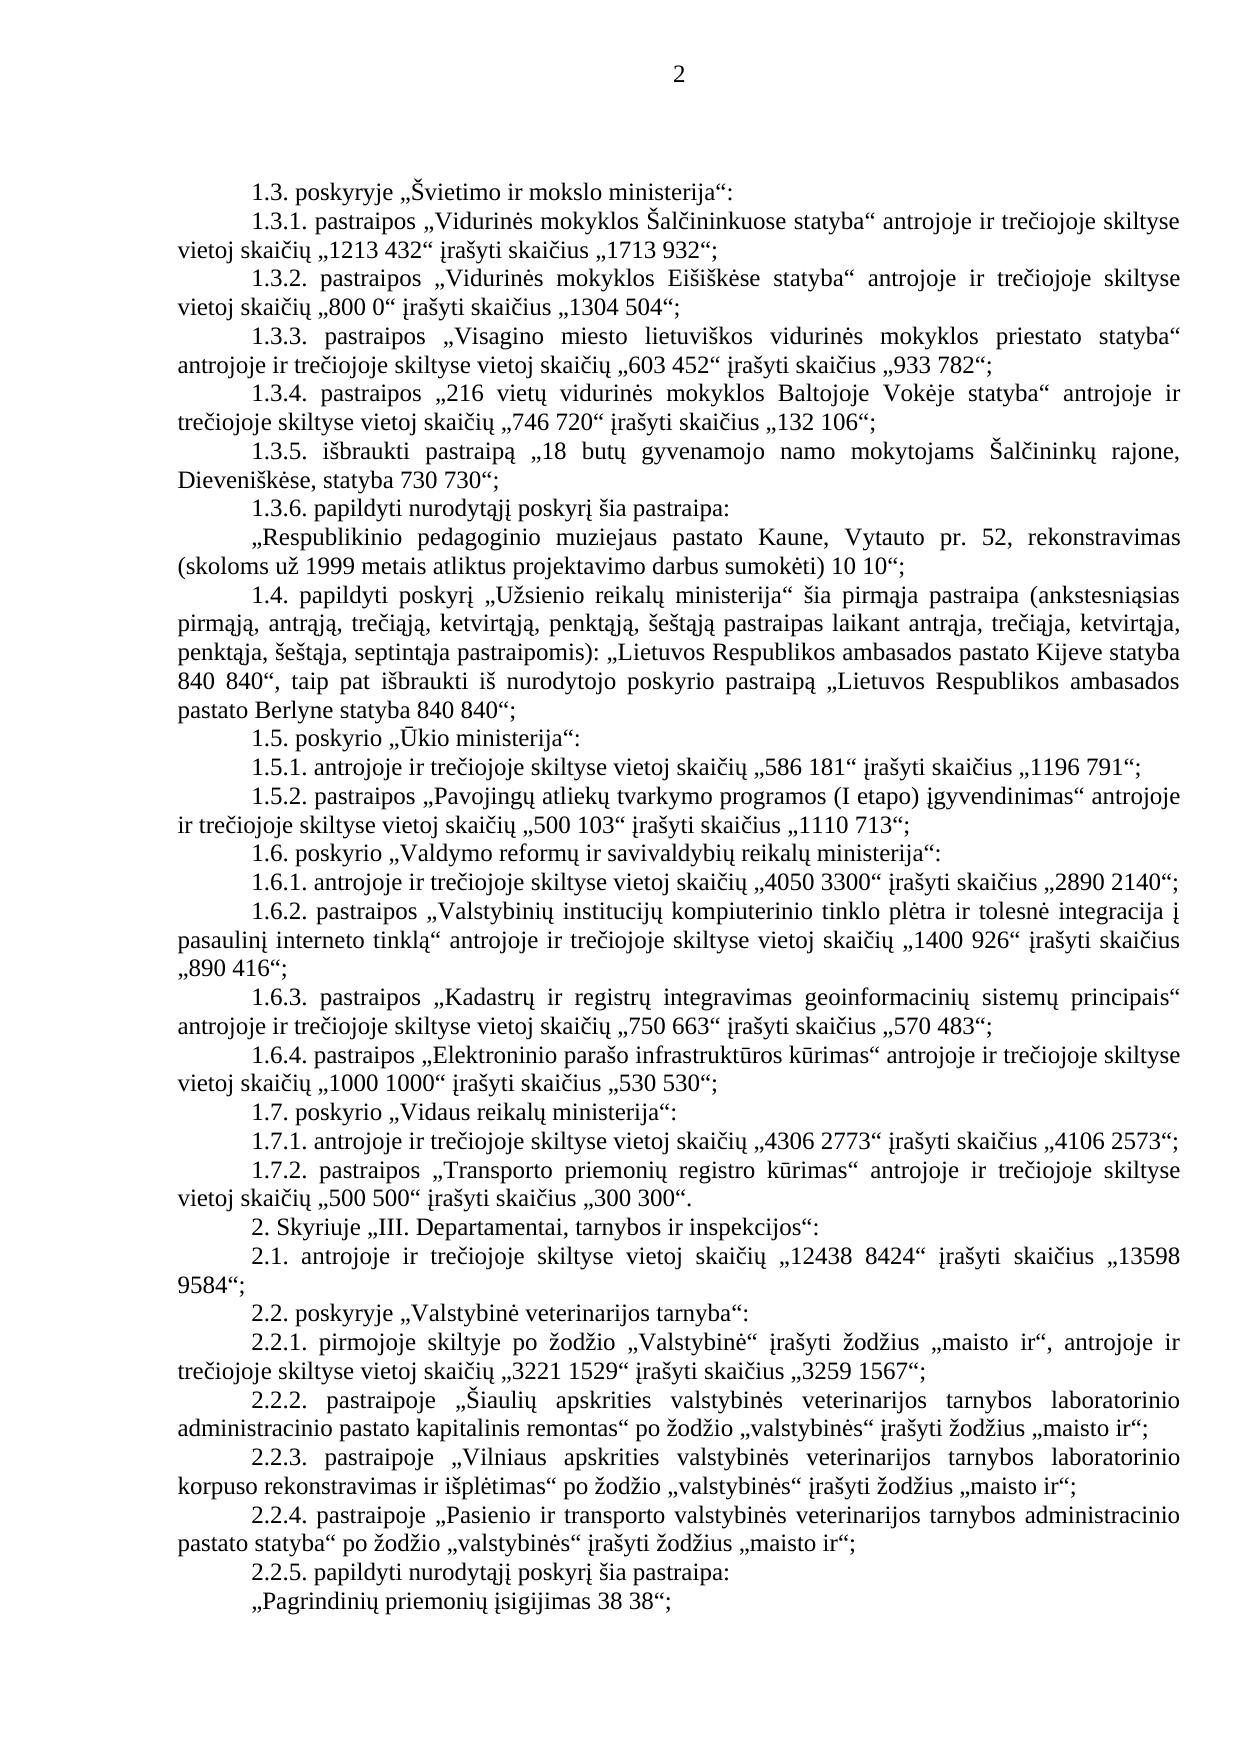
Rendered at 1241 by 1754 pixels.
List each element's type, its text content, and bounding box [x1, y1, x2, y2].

text 1.4. papildyti poskyrį „Užsienio reikalų ministerija“ šia pirmąja pastraipa (ankstesniąsias pirmąją, antrąją, trečiąją, ketvirtąją, penktąją, šeštąją pastraipas laikant antrąja, trečiąja, ketvirtąja, penktąja, šeštąja, septintąja pastraipomis): „Lietuvos Respublikos ambasados pastato Kijeve statyba 840 840“, taip pat išbraukti iš nurodytojo poskyrio pastraipą „Lietuvos Respublikos ambasados pastato Berlyne statyba 840 840“; [177, 580, 1181, 723]
text 1.7.2. pastraipos „Transporto priemonių registro kūrimas“ antrojoje ir trečiojoje skiltyse vietoj skaičių „500 500“ įrašyti skaičius „300 300“. [177, 1155, 1181, 1212]
text „Pagrindinių priemonių įsigijimas 38 38“; [177, 1586, 1181, 1615]
text 2.2.5. papildyti nurodytąjį poskyrį šia pastraipa: [177, 1557, 1181, 1586]
text 2.2.2. pastraipoje „Šiaulių apskrities valstybinės veterinarijos tarnybos laboratorinio administracinio pastato kapitalinis remontas“ po žodžio „valstybinės“ įrašyti žodžius „maisto ir“; [177, 1385, 1181, 1442]
text 1.3.2. pastraipos „Vidurinės mokyklos Eišiškėse statyba“ antrojoje ir trečiojoje skiltyse vietoj skaičių „800 0“ įrašyti skaičius „1304 504“; [177, 263, 1181, 321]
text 2.2.1. pirmojoje skiltyje po žodžio „Valstybinė“ įrašyti žodžius „maisto ir“, antrojoje ir trečiojoje skiltyse vietoj skaičių „3221 1529“ įrašyti skaičius „3259 1567“; [177, 1327, 1181, 1385]
text 1.6.1. antrojoje ir trečiojoje skiltyse vietoj skaičių „4050 3300“ įrašyti skaičius „2890 2140“; [177, 867, 1181, 896]
text 2.2. poskyryje „Valstybinė veterinarijos tarnyba“: [177, 1298, 1181, 1327]
text „Respublikinio pedagoginio muziejaus pastato Kaune, Vytauto pr. 52, rekonstravimas (skoloms už 1999 metais atliktus projektavimo darbus sumokėti) 10 10“; [177, 522, 1181, 580]
text 1.7. poskyrio „Vidaus reikalų ministerija“: [177, 1097, 1181, 1126]
text 1.3.6. papildyti nurodytąjį poskyrį šia pastraipa: [177, 493, 1181, 522]
text 1.3.3. pastraipos „Visagino miesto lietuviškos vidurinės mokyklos priestato statyba“ antrojoje ir trečiojoje skiltyse vietoj skaičių „603 452“ įrašyti skaičius „933 782“; [177, 321, 1181, 378]
text 1.5. poskyrio „Ūkio ministerija“: [177, 723, 1181, 752]
text 1.3.5. išbraukti pastraipą „18 butų gyvenamojo namo mokytojams Šalčininkų rajone, Dieveniškėse, statyba 730 730“; [177, 436, 1181, 493]
text 1.3.1. pastraipos „Vidurinės mokyklos Šalčininkuose statyba“ antrojoje ir trečiojoje skiltyse vietoj skaičių „1213 432“ įrašyti skaičius „1713 932“; [177, 206, 1181, 263]
text 2. Skyriuje „III. Departamentai, tarnybos ir inspekcijos“: [177, 1212, 1181, 1241]
text 1.3. poskyryje „Švietimo ir mokslo ministerija“: [177, 177, 1181, 206]
text 1.6.2. pastraipos „Valstybinių institucijų kompiuterinio tinklo plėtra ir tolesnė integracija į pasaulinį interneto tinklą“ antrojoje ir trečiojoje skiltyse vietoj skaičių „1400 926“ įrašyti skaičius „890 416“; [177, 896, 1181, 982]
text 1.7.1. antrojoje ir trečiojoje skiltyse vietoj skaičių „4306 2773“ įrašyti skaičius „4106 2573“; [177, 1126, 1181, 1155]
text 1.6. poskyrio „Valdymo reformų ir savivaldybių reikalų ministerija“: [177, 838, 1181, 867]
text 1.5.1. antrojoje ir trečiojoje skiltyse vietoj skaičių „586 181“ įrašyti skaičius „1196 791“; [177, 752, 1181, 781]
text 2.2.4. pastraipoje „Pasienio ir transporto valstybinės veterinarijos tarnybos administracinio pastato statyba“ po žodžio „valstybinės“ įrašyti žodžius „maisto ir“; [177, 1500, 1181, 1557]
text 1.3.4. pastraipos „216 vietų vidurinės mokyklos Baltojoje Vokėje statyba“ antrojoje ir trečiojoje skiltyse vietoj skaičių „746 720“ įrašyti skaičius „132 106“; [177, 378, 1181, 436]
text 1.5.2. pastraipos „Pavojingų atliekų tvarkymo programos (I etapo) įgyvendinimas“ antrojoje ir trečiojoje skiltyse vietoj skaičių „500 103“ įrašyti skaičius „1110 713“; [177, 781, 1181, 838]
text 1.6.4. pastraipos „Elektroninio parašo infrastruktūros kūrimas“ antrojoje ir trečiojoje skiltyse vietoj skaičių „1000 1000“ įrašyti skaičius „530 530“; [177, 1040, 1181, 1097]
text 2.1. antrojoje ir trečiojoje skiltyse vietoj skaičių „12438 8424“ įrašyti skaičius „13598 9584“; [177, 1241, 1181, 1298]
text 1.6.3. pastraipos „Kadastrų ir registrų integravimas geoinformacinių sistemų principais“ antrojoje ir trečiojoje skiltyse vietoj skaičių „750 663“ įrašyti skaičius „570 483“; [177, 982, 1181, 1040]
text 2.2.3. pastraipoje „Vilniaus apskrities valstybinės veterinarijos tarnybos laboratorinio korpuso rekonstravimas ir išplėtimas“ po žodžio „valstybinės“ įrašyti žodžius „maisto ir“; [177, 1442, 1181, 1500]
